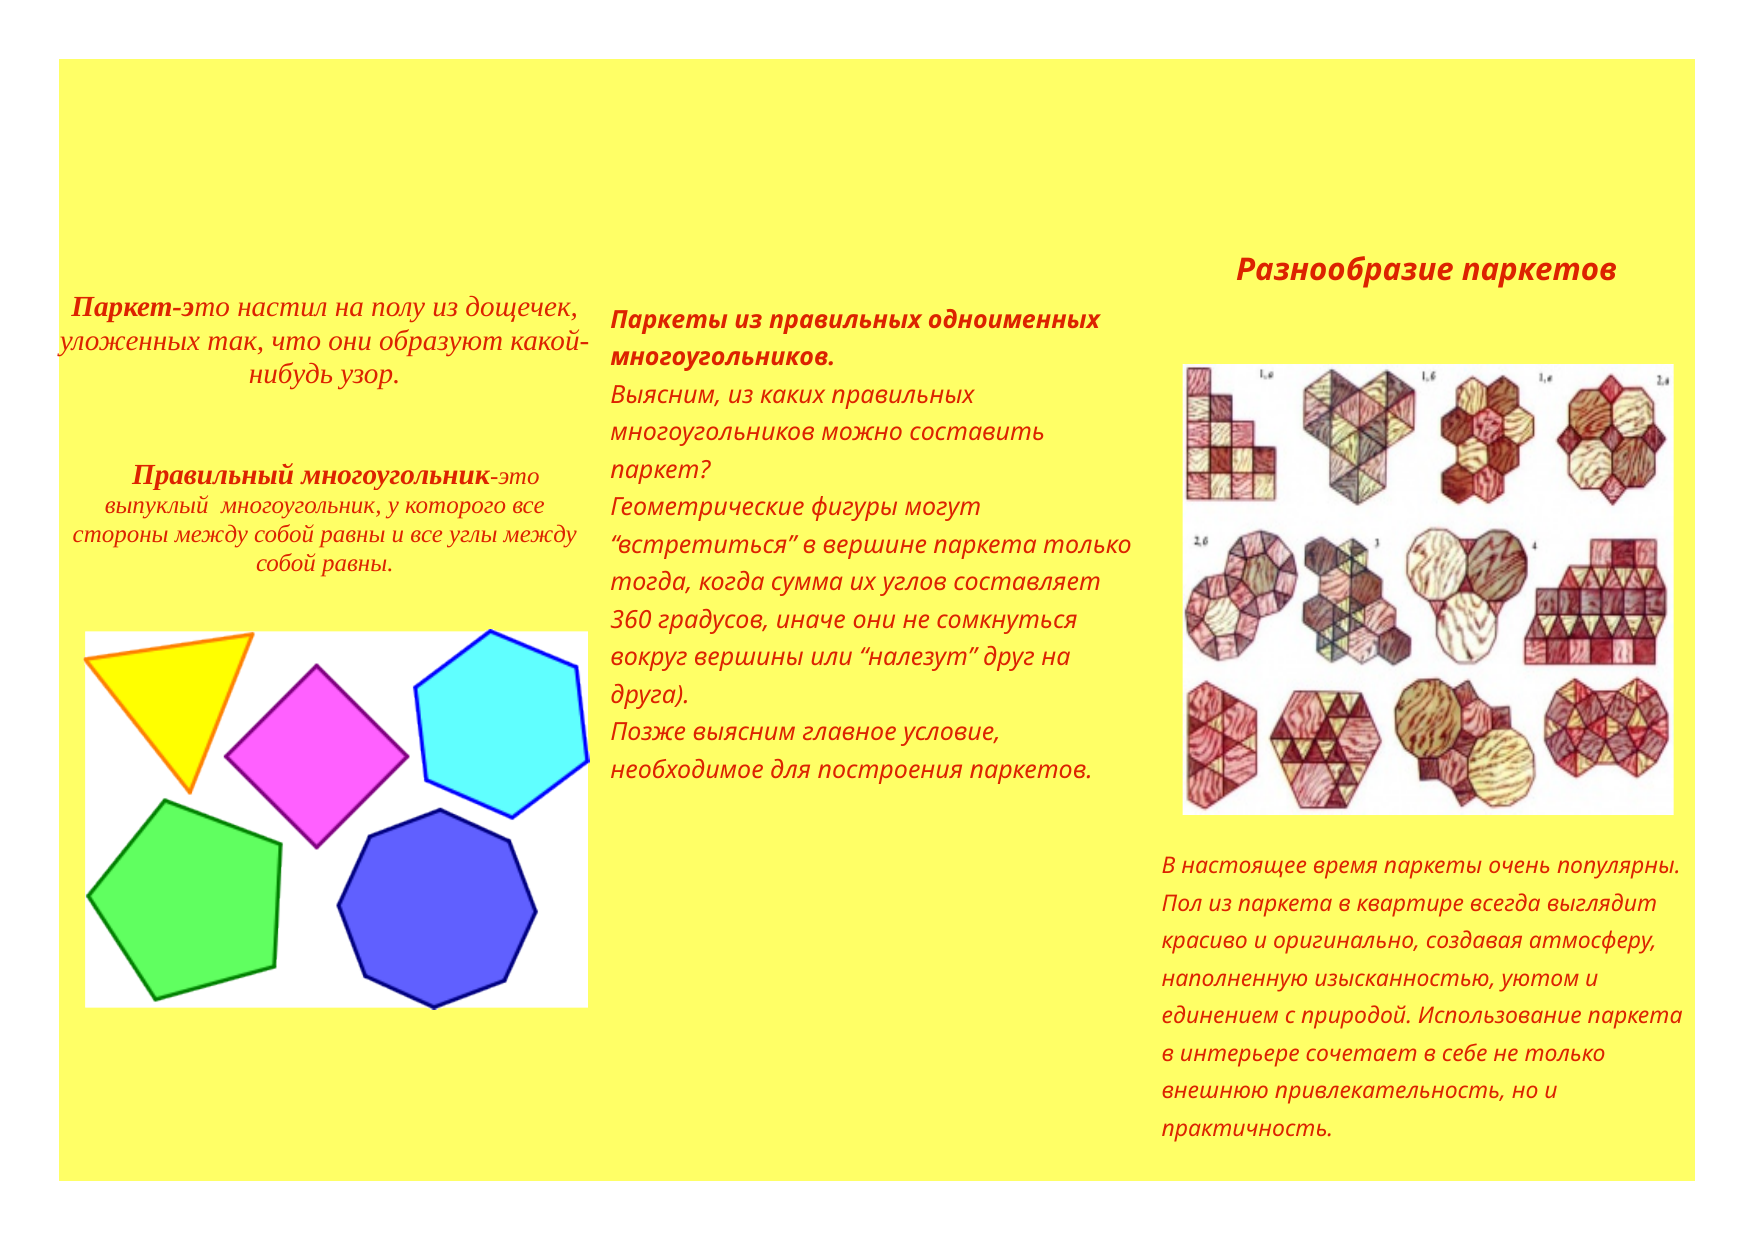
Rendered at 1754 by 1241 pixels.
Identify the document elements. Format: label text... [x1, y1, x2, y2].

text Разнообразие паркетов [1161, 247, 1695, 289]
text Паркеты из правильных одноименных многоугольников. [610, 298, 1144, 373]
picture [1182, 364, 1674, 815]
text Геометрические фигуры могут “встретиться” в вершине паркета только тогда, когда сумма их углов составляет 360 градусов, иначе они не сомкнуться вокруг вершины или “налезут” друг на друга). [610, 485, 1144, 710]
text В настоящее время паркеты очень популярны. Пол из паркета в квартире всегда выглядит красиво и оригинально, создавая атмосферу, наполненную изысканностью, уютом и единением с природой. Использование паркета в интерьере сочетает в себе не только внешнюю привлекательность, но и практичность. [1161, 843, 1695, 1143]
text Позже выясним главное условие, необходимое для построения паркетов. [610, 710, 1144, 785]
picture [83, 629, 590, 1010]
text Правильный многоугольник-это выпуклый многоугольник, у которого все стороны между собой равны и все углы между собой равны. [59, 457, 592, 577]
text Паркет-это настил на полу из дощечек, уложенных так, что они образуют какой-нибудь узор. [59, 289, 592, 390]
text Выясним, из каких правильных многоугольников можно составить паркет? [610, 373, 1144, 485]
